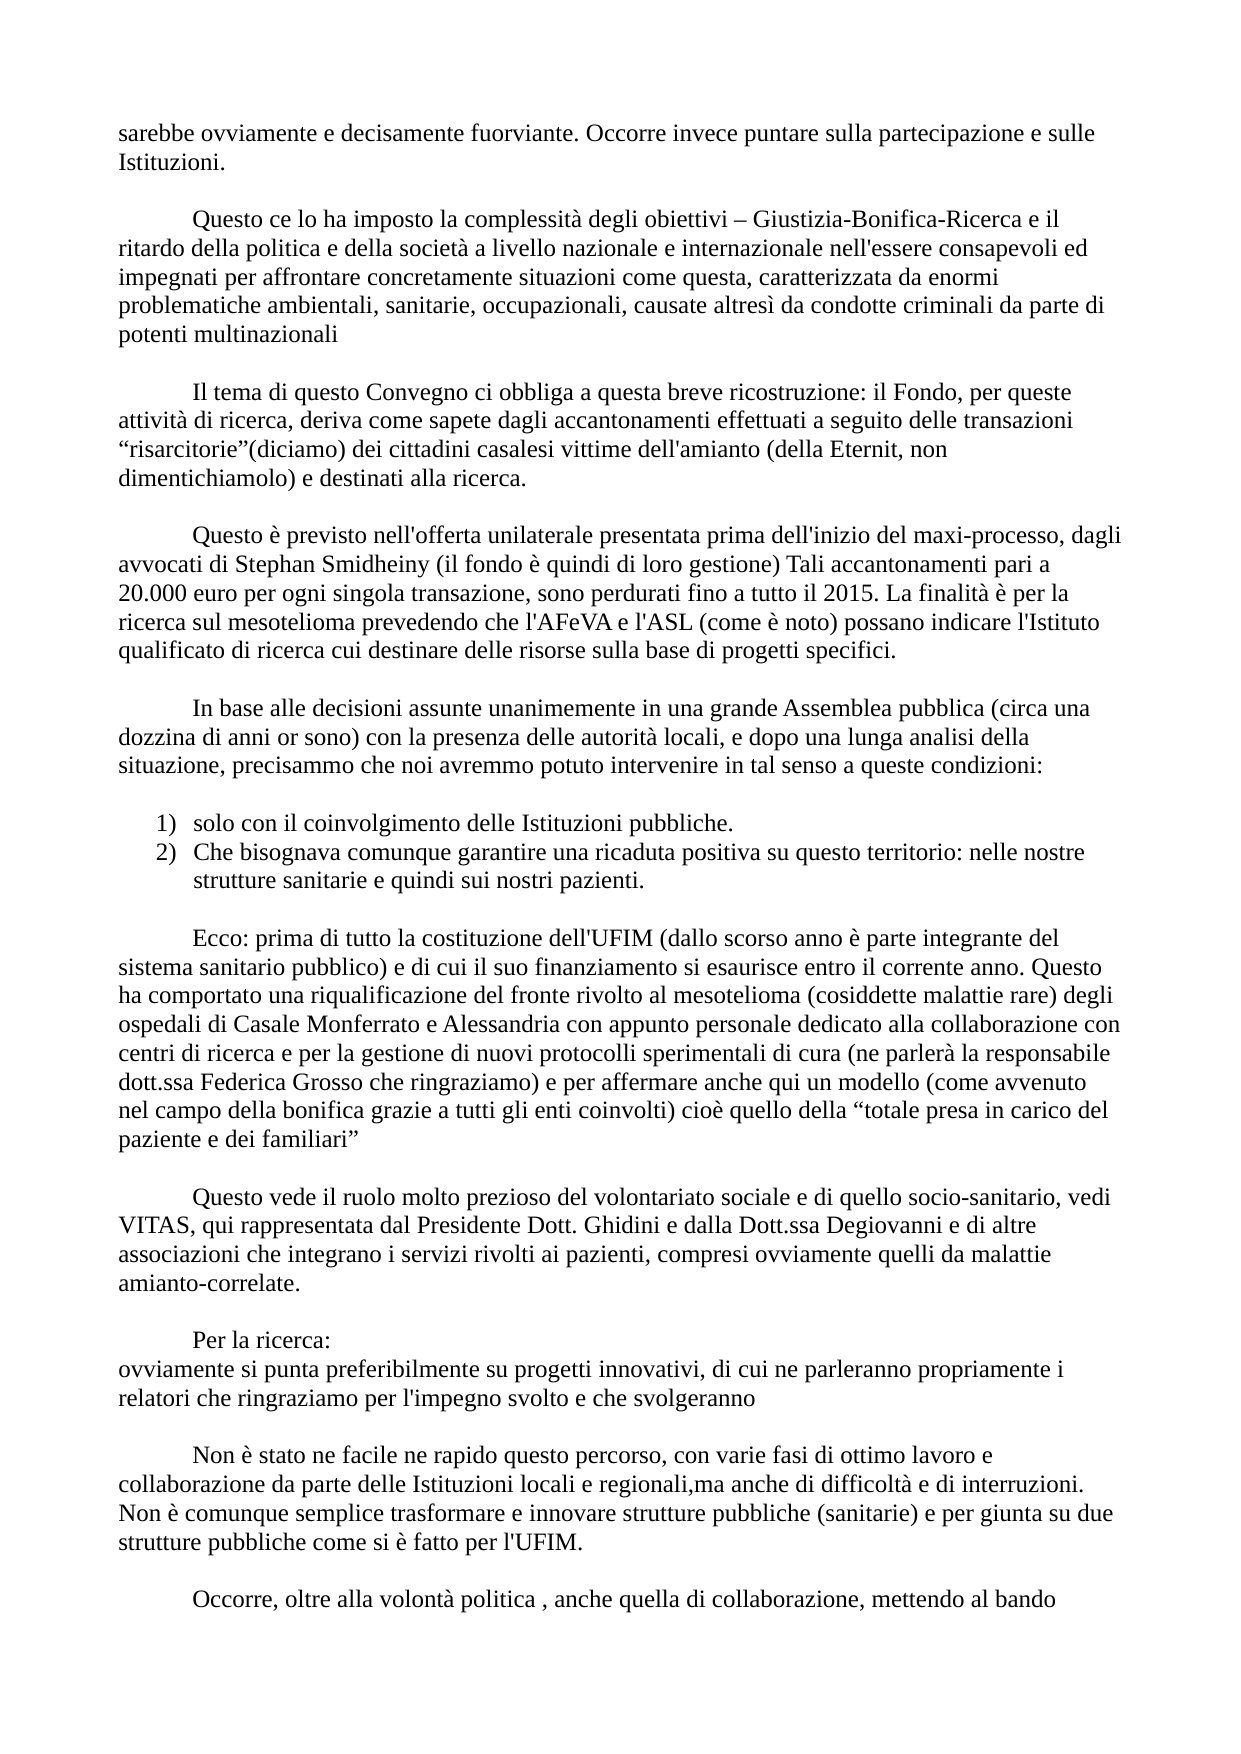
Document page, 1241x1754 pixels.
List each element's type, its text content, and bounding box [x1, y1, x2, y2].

text Occorre, oltre alla volontà politica , anche quella di collaborazione, mettendo al bando [118, 1584, 1122, 1613]
text ovviamente si punta preferibilmente su progetti innovativi, di cui ne parleranno propriamente i relatori che ringraziamo per l'impegno svolto e che svolgeranno [118, 1354, 1122, 1412]
text Per la ricerca: [118, 1326, 1122, 1354]
text Il tema di questo Convegno ci obbliga a questa breve ricostruzione: il Fondo, per queste attività di ricerca, deriva come sapete dagli accantonamenti effettuati a seguito delle transazioni “risarcitorie”(diciamo) dei cittadini casalesi vittime dell'amianto (della Eternit, non dimentichiamolo) e destinati alla ricerca. [118, 377, 1122, 492]
list Che bisognava comunque garantire una ricaduta positiva su questo territorio: nelle nostre strutture sanitarie e quindi sui nostri pazienti. [156, 837, 1122, 894]
text Questo ce lo ha imposto la complessità degli obiettivi – Giustizia-Bonifica-Ricerca e il ritardo della politica e della società a livello nazionale e internazionale nell'essere consapevoli ed impegnati per affrontare concretamente situazioni come questa, caratterizzata da enormi problematiche ambientali, sanitarie, occupazionali, causate altresì da condotte criminali da parte di potenti multinazionali [118, 204, 1122, 348]
text sarebbe ovviamente e decisamente fuorviante. Occorre invece puntare sulla partecipazione e sulle Istituzioni. [118, 118, 1122, 176]
text Questo vede il ruolo molto prezioso del volontariato sociale e di quello socio-sanitario, vedi VITAS, qui rappresentata dal Presidente Dott. Ghidini e dalla Dott.ssa Degiovanni e di altre associazioni che integrano i servizi rivolti ai pazienti, compresi ovviamente quelli da malattie amianto-correlate. [118, 1182, 1122, 1297]
text Questo è previsto nell'offerta unilaterale presentata prima dell'inizio del maxi-processo, dagli avvocati di Stephan Smidheiny (il fondo è quindi di loro gestione) Tali accantonamenti pari a 20.000 euro per ogni singola transazione, sono perdurati fino a tutto il 2015. La finalità è per la ricerca sul mesotelioma prevedendo che l'AFeVA e l'ASL (come è noto) possano indicare l'Istituto qualificato di ricerca cui destinare delle risorse sulla base di progetti specifici. [118, 521, 1122, 664]
text Non è stato ne facile ne rapido questo percorso, con varie fasi di ottimo lavoro e collaborazione da parte delle Istituzioni locali e regionali,ma anche di difficoltà e di interruzioni. Non è comunque semplice trasformare e innovare strutture pubbliche (sanitarie) e per giunta su due strutture pubbliche come si è fatto per l'UFIM. [118, 1441, 1122, 1556]
text In base alle decisioni assunte unanimemente in una grande Assemblea pubblica (circa una dozzina di anni or sono) con la presenza delle autorità locali, e dopo una lunga analisi della situazione, precisammo che noi avremmo potuto intervenire in tal senso a queste condizioni: [118, 693, 1122, 779]
text Ecco: prima di tutto la costituzione dell'UFIM (dallo scorso anno è parte integrante del sistema sanitario pubblico) e di cui il suo finanziamento si esaurisce entro il corrente anno. Questo ha comportato una riqualificazione del fronte rivolto al mesotelioma (cosiddette malattie rare) degli ospedali di Casale Monferrato e Alessandria con appunto personale dedicato alla collaborazione con centri di ricerca e per la gestione di nuovi protocolli sperimentali di cura (ne parlerà la responsabile dott.ssa Federica Grosso che ringraziamo) e per affermare anche qui un modello (come avvenuto nel campo della bonifica grazie a tutti gli enti coinvolti) cioè quello della “totale presa in carico del paziente e dei familiari” [118, 923, 1122, 1153]
list solo con il coinvolgimento delle Istituzioni pubbliche. [156, 808, 1122, 837]
